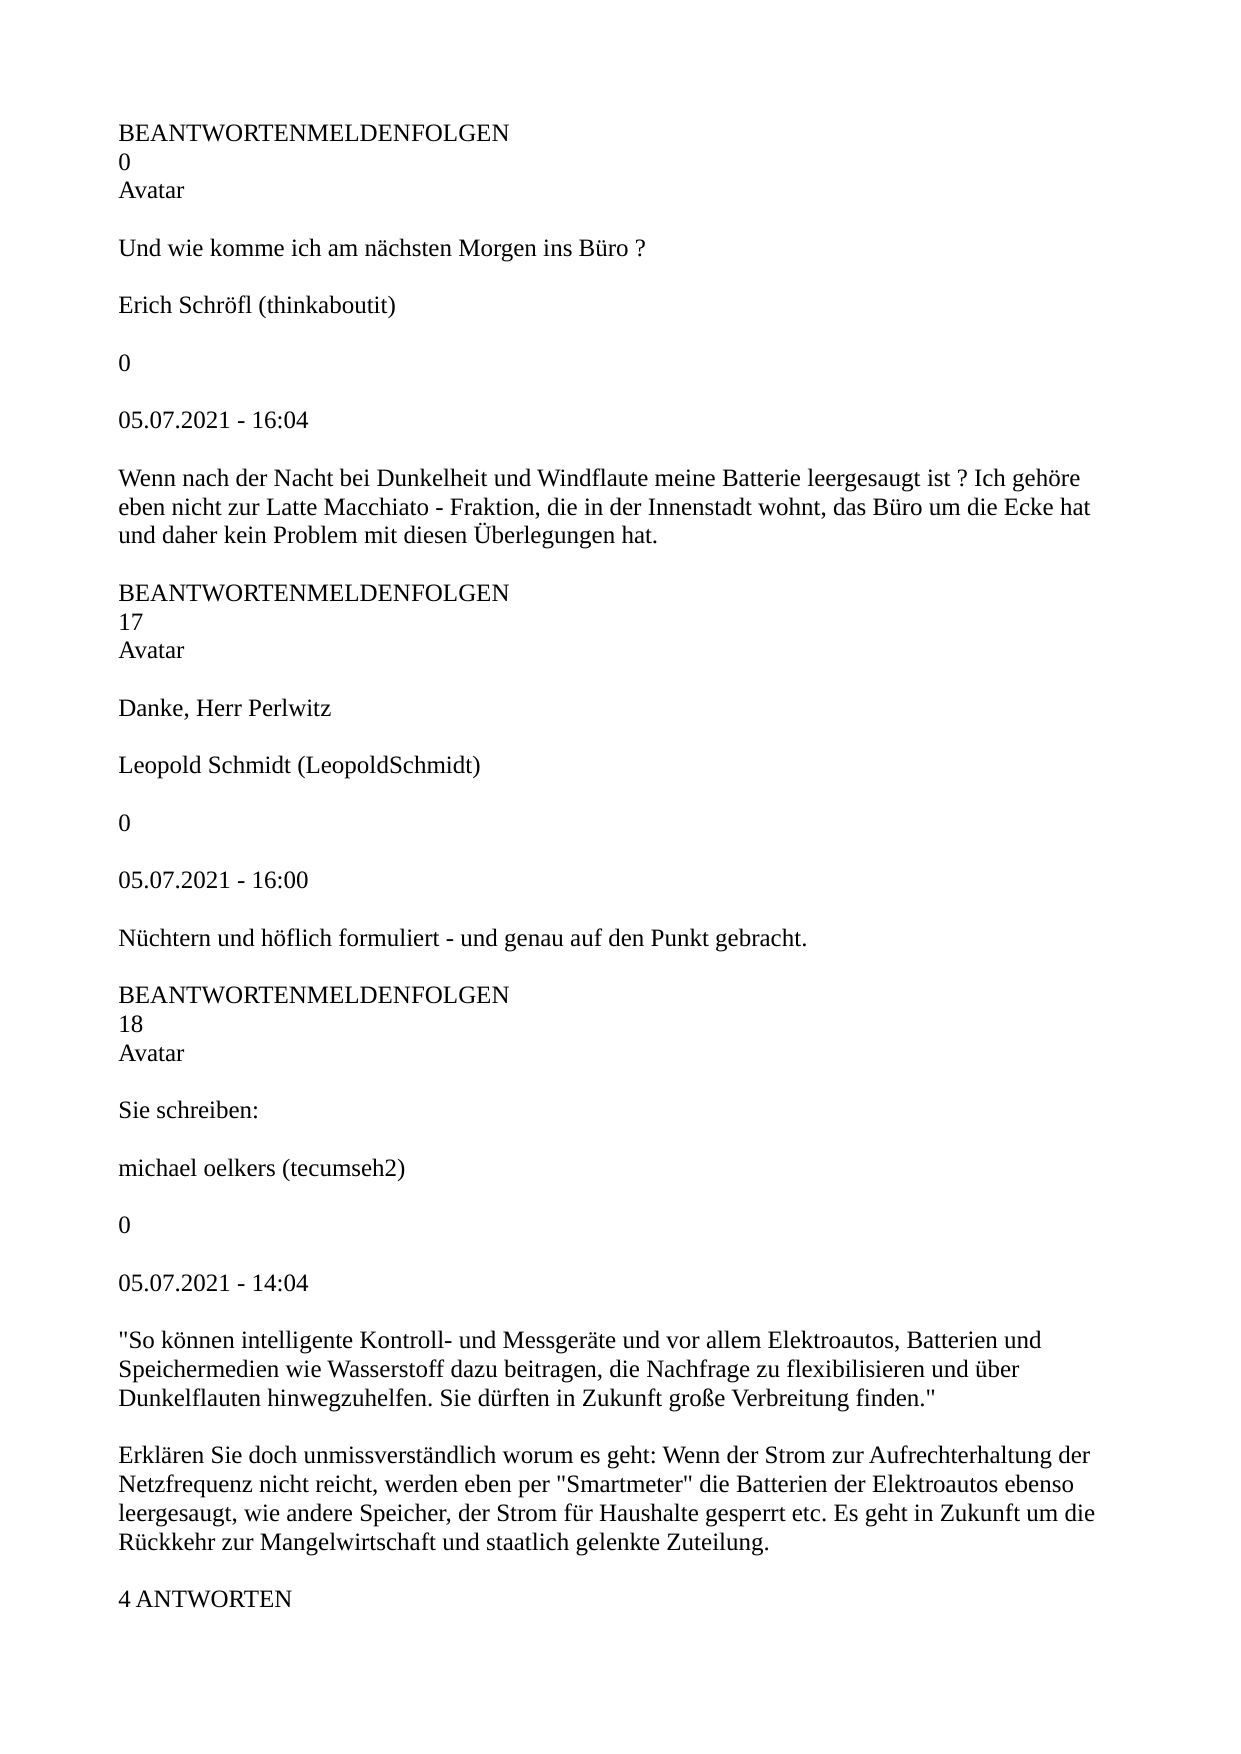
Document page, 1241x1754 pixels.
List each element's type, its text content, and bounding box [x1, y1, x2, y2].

text 0 [118, 1211, 1122, 1239]
text Avatar [118, 1038, 1122, 1067]
text BEANTWORTENMELDENFOLGEN [118, 118, 1122, 147]
text 05.07.2021 - 16:04 [118, 406, 1122, 434]
text 18 [118, 1009, 1122, 1038]
text 05.07.2021 - 16:00 [118, 866, 1122, 894]
text "So können intelligente Kontroll- und Messgeräte und vor allem Elektroautos, Batterien und Speichermedien wie Wasserstoff dazu beitragen, die Nachfrage zu flexibilisieren und über Dunkelflauten hinwegzuhelfen. Sie dürften in Zukunft große Verbreitung finden." [118, 1326, 1122, 1412]
text BEANTWORTENMELDENFOLGEN [118, 981, 1122, 1009]
text michael oelkers (tecumseh2) [118, 1153, 1122, 1182]
text Danke, Herr Perlwitz [118, 693, 1122, 722]
text Wenn nach der Nacht bei Dunkelheit und Windflaute meine Batterie leergesaugt ist ? Ich gehöre eben nicht zur Latte Macchiato - Fraktion, die in der Innenstadt wohnt, das Büro um die Ecke hat und daher kein Problem mit diesen Überlegungen hat. [118, 463, 1122, 549]
text Und wie komme ich am nächsten Morgen ins Büro ? [118, 233, 1122, 262]
text 0 [118, 147, 1122, 176]
text Leopold Schmidt (LeopoldSchmidt) [118, 751, 1122, 779]
text 17 [118, 607, 1122, 636]
text BEANTWORTENMELDENFOLGEN [118, 578, 1122, 607]
text Nüchtern und höflich formuliert - und genau auf den Punkt gebracht. [118, 923, 1122, 952]
text 0 [118, 808, 1122, 837]
text 0 [118, 348, 1122, 377]
text 4 ANTWORTEN [118, 1584, 1122, 1613]
text Avatar [118, 176, 1122, 204]
text Erklären Sie doch unmissverständlich worum es geht: Wenn der Strom zur Aufrechterhaltung der Netzfrequenz nicht reicht, werden eben per "Smartmeter" die Batterien der Elektroautos ebenso leergesaugt, wie andere Speicher, der Strom für Haushalte gesperrt etc. Es geht in Zukunft um die Rückkehr zur Mangelwirtschaft und staatlich gelenkte Zuteilung. [118, 1441, 1122, 1556]
text 05.07.2021 - 14:04 [118, 1268, 1122, 1297]
text Avatar [118, 636, 1122, 664]
text Erich Schröfl (thinkaboutit) [118, 291, 1122, 319]
text Sie schreiben: [118, 1096, 1122, 1124]
